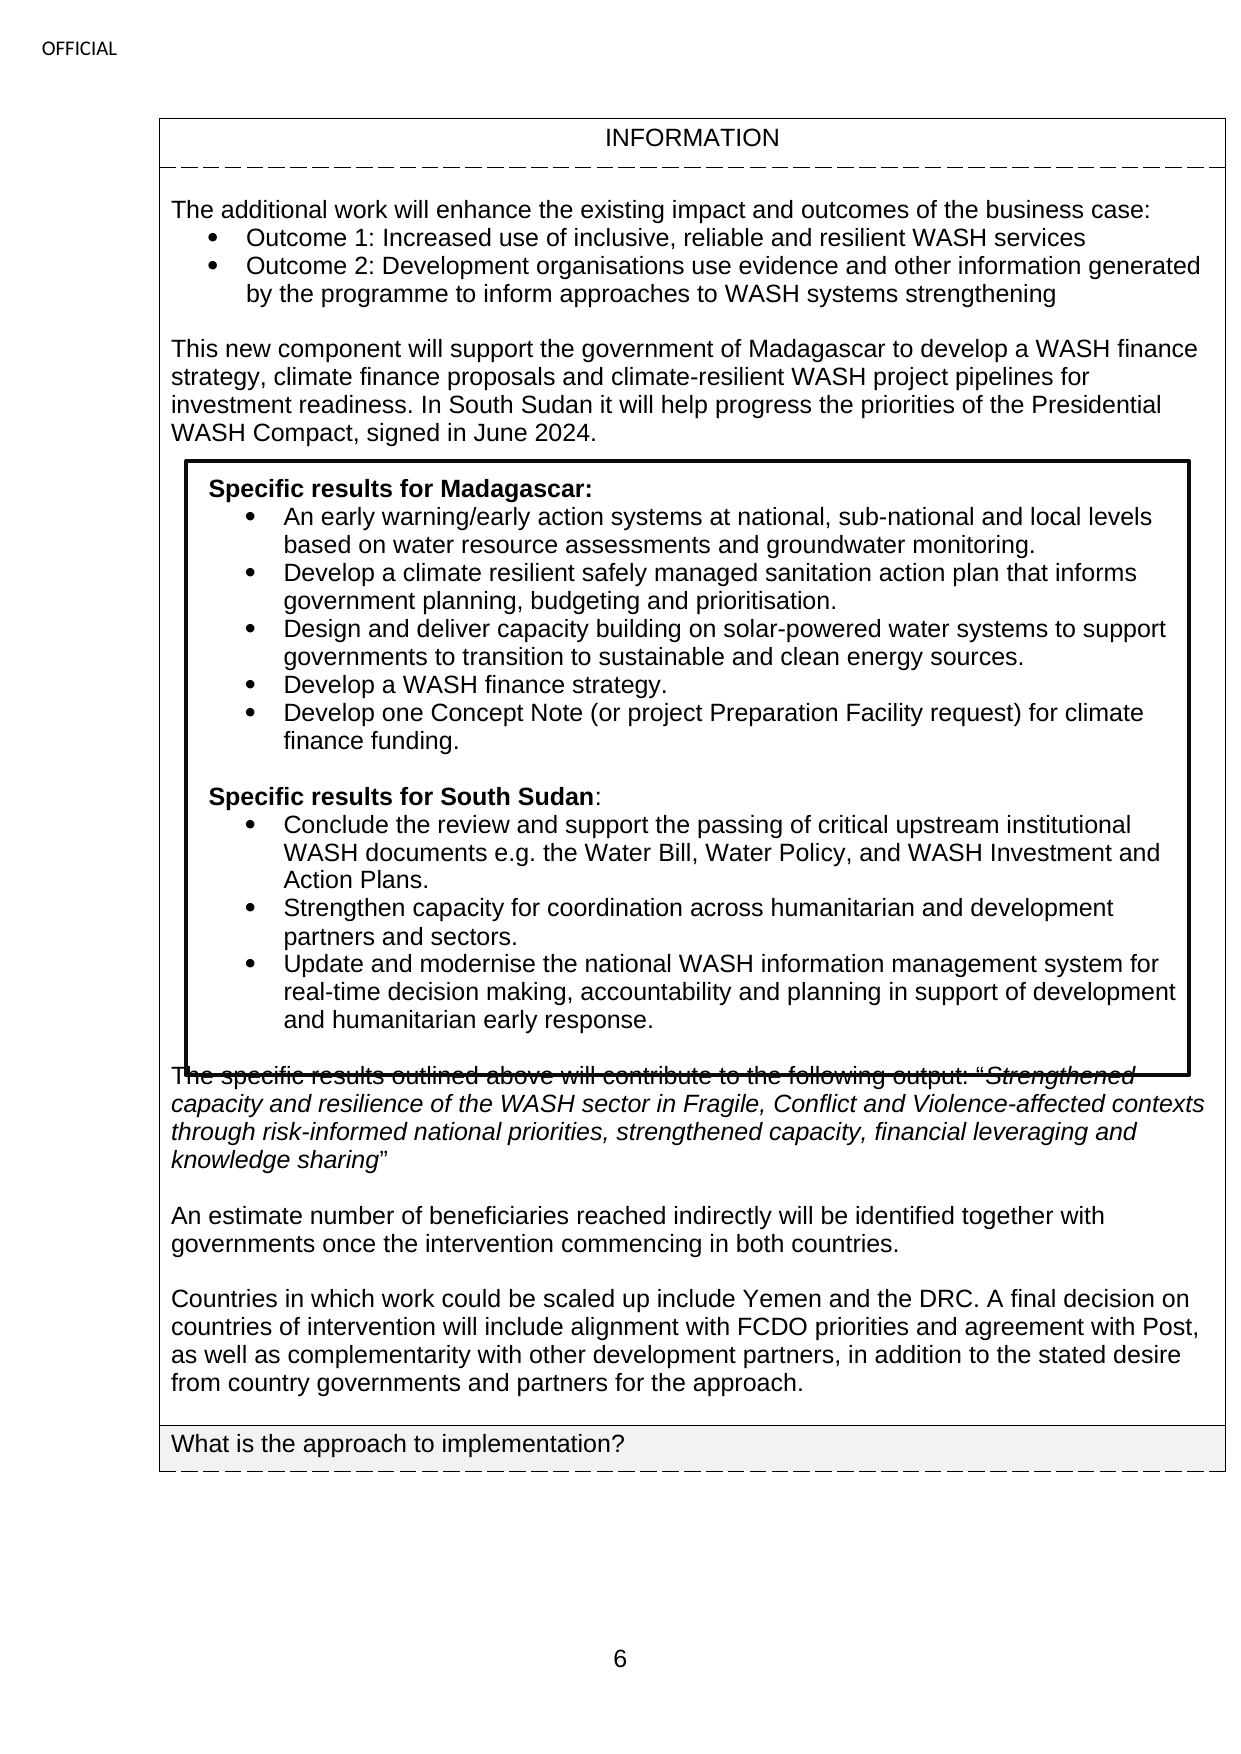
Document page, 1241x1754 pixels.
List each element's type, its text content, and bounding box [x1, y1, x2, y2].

table_cell What is the approach to implementation? [160, 1426, 1225, 1471]
table_cell The additional work will enhance the existing impact and outcomes of the business case: Outcome 1: Increased use of inclusive, reliable and resilient WASH services Outcome 2: Development organisations use evidence and other information generated by the programme to inform approaches to WASH systems strengthening This new component will support the government of Madagascar to develop a WASH finance strategy, climate finance proposals and climate-resilient WASH project pipelines for investment readiness. In South Sudan it will help progress the priorities of the Presidential WASH Compact, signed in June 2024. Specific results for Madagascar: An early warning/early action systems at national, sub-national and local levels based on water resource assessments and groundwater monitoring. Develop a climate resilient safely managed sanitation action plan that informs government planning, budgeting and prioritisation. Design and deliver capacity building on solar-powered water systems to support governments to transition to sustainable and clean energy sources. Develop a WASH finance strategy. Develop one Concept Note (or project Preparation Facility request) for climate finance funding. Specific results for South Sudan: Conclude the review and support the passing of critical upstream institutional WASH documents e.g. the Water Bill, Water Policy, and WASH Investment and Action Plans. Strengthen capacity for coordination across humanitarian and development partners and sectors. Update and modernise the national WASH information management system for real-time decision making, accountability and planning in support of development and humanitarian early response. The specific results outlined above will contribute to the following output: “Strengthened capacity and resilience of the WASH sector in Fragile, Conflict and Violence-affected contexts through risk-informed national priorities, strengthened capacity, financial leveraging and knowledge sharing” An estimate number of beneficiaries reached indirectly will be identified together with governments once the intervention commencing in both countries. Countries in which work could be scaled up include Yemen and the DRC. A final decision on countries of intervention will include alignment with FCDO priorities and agreement with Post, as well as complementarity with other development partners, in addition to the stated desire from country governments and partners for the approach. [160, 167, 1225, 1425]
table_header INFORMATION [160, 119, 1225, 167]
